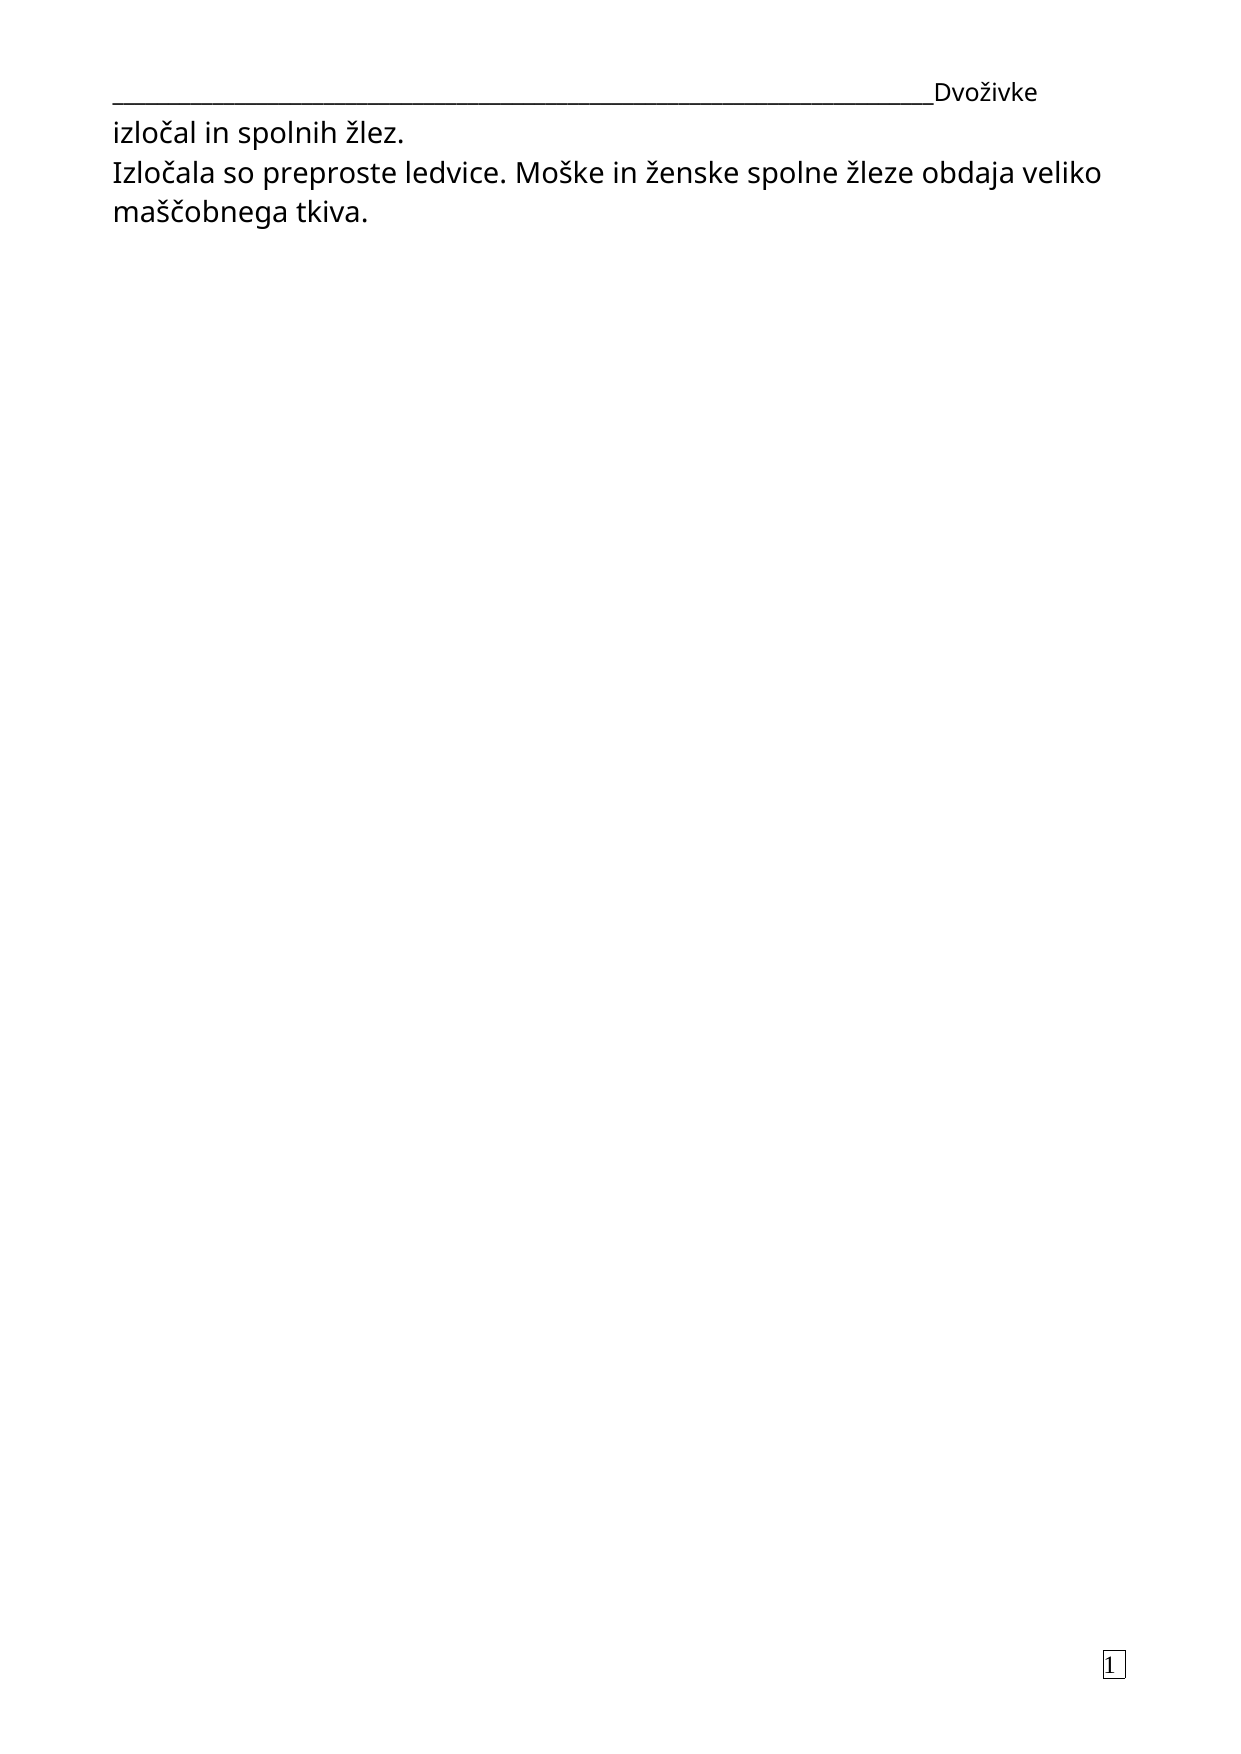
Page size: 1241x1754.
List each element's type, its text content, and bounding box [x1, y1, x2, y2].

text izločal in spolnih žlez. Izločala so preproste ledvice. Moške in ženske spolne žleze obdaja veliko maščobnega tkiva. [112, 112, 1125, 231]
